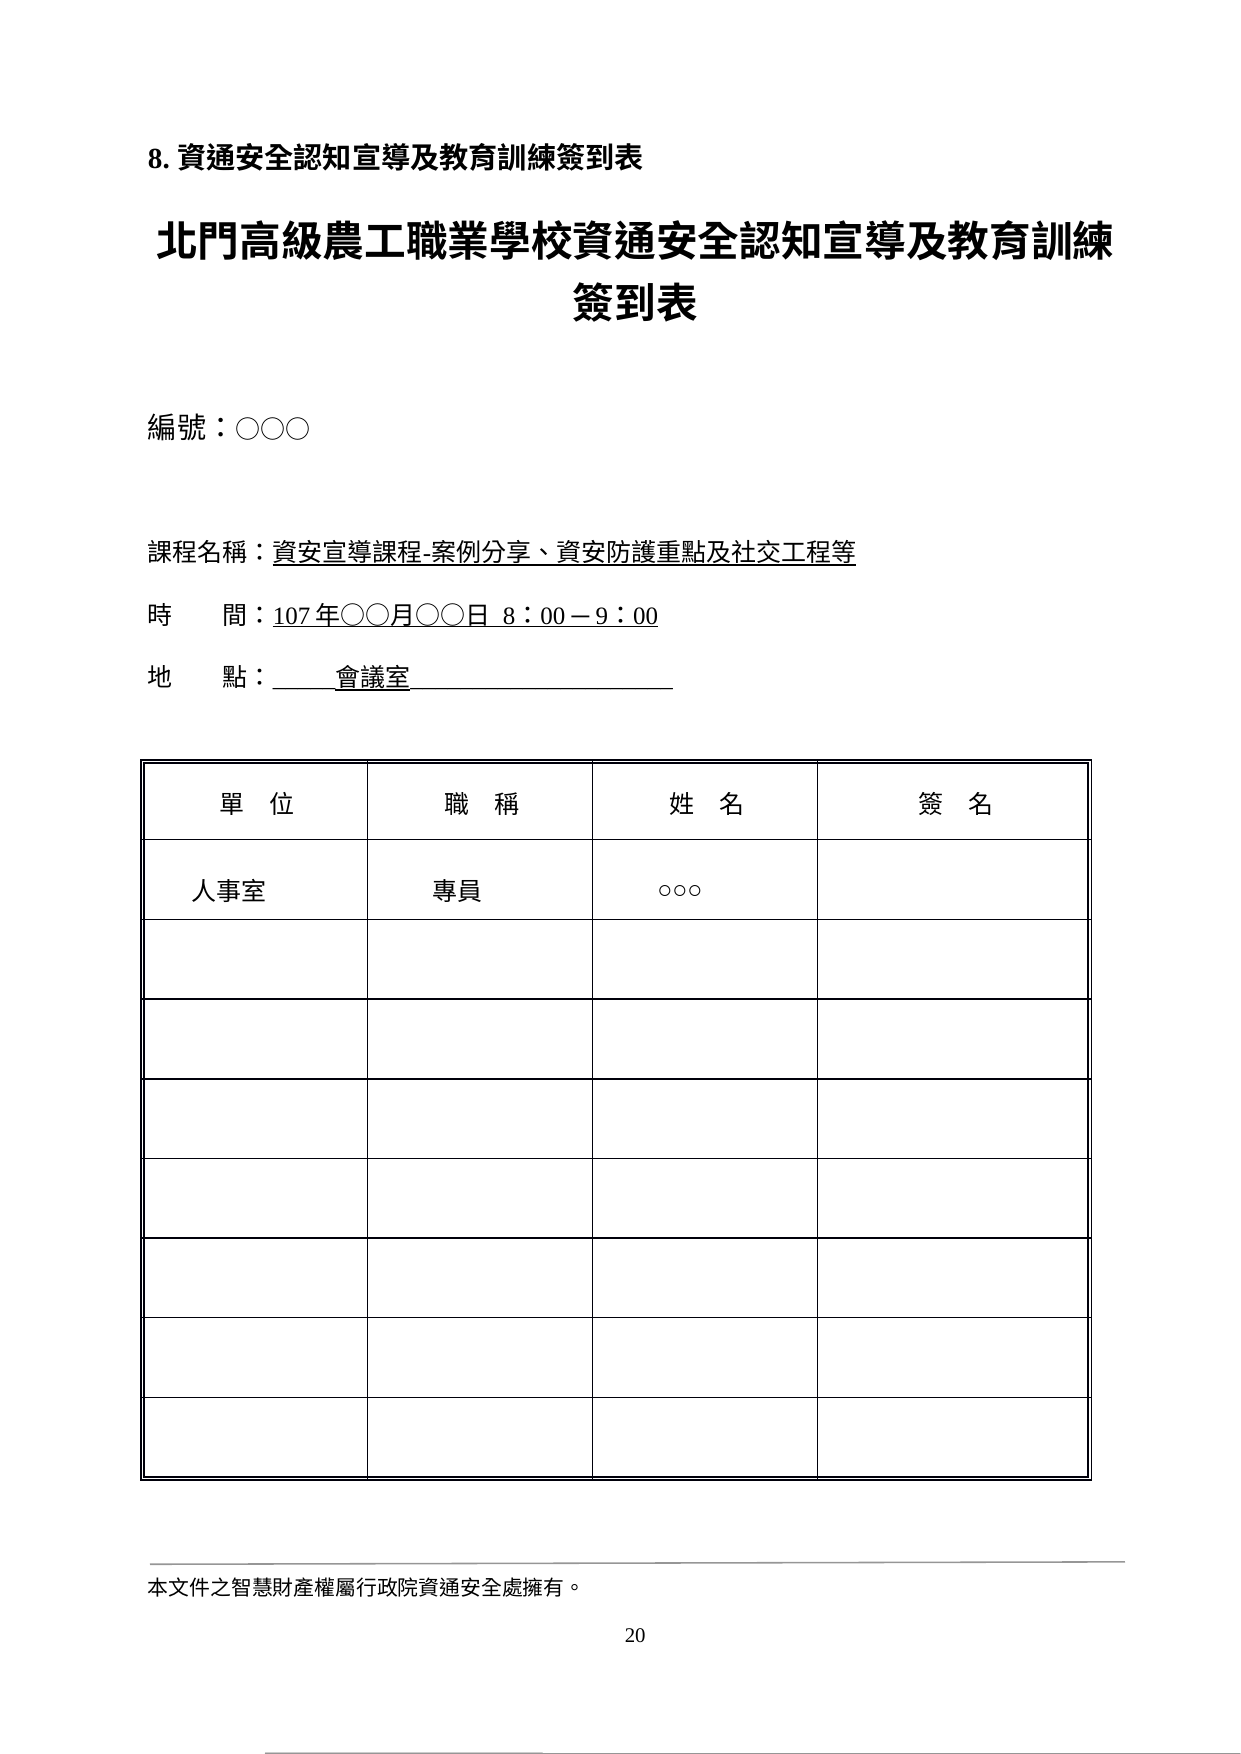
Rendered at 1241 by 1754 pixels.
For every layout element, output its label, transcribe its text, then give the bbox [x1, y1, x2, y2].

text 時 間：107年○○月○○日 8：00 ─ 9：00 [148, 572, 1122, 634]
table_header 職 稱 [368, 764, 592, 839]
table_cell [818, 840, 1087, 918]
table_cell [593, 1318, 817, 1397]
text 地 點：_____會議室_____________________ [148, 634, 1122, 697]
table_cell [368, 1000, 592, 1078]
table_cell 人事室 [145, 840, 367, 918]
table_cell 專員 [368, 840, 592, 918]
table_header 簽 名 [818, 764, 1087, 839]
text 北門高級農工職業學校資通安全認知宣導及教育訓練 簽到表 [148, 197, 1122, 322]
table_cell [593, 1239, 817, 1317]
table_header 姓 名 [593, 764, 817, 839]
table_cell [818, 1000, 1087, 1078]
table_cell [368, 1080, 592, 1157]
table_cell ○○○ [593, 840, 817, 918]
table_cell [368, 1159, 592, 1237]
table_cell [818, 920, 1087, 998]
table_cell [818, 1318, 1087, 1397]
text 課程名稱：資安宣導課程-案例分享、資安防護重點及社交工程等 [148, 509, 1122, 572]
table_cell [818, 1239, 1087, 1317]
text 編號：○○○ [148, 384, 1122, 447]
table_cell [818, 1080, 1087, 1157]
table_cell [593, 920, 817, 998]
table_cell [145, 1398, 367, 1476]
subtitle 資通安全認知宣導及教育訓練簽到表 [148, 134, 1122, 177]
table_cell [145, 1159, 367, 1237]
table_cell [818, 1398, 1087, 1476]
table_cell [818, 1159, 1087, 1237]
table_cell [145, 1318, 367, 1397]
table_cell [368, 1398, 592, 1476]
table_cell [593, 1000, 817, 1078]
table_cell [593, 1080, 817, 1157]
table_cell [593, 1398, 817, 1476]
table_cell [593, 1159, 817, 1237]
table_cell [145, 920, 367, 998]
table_cell [145, 1000, 367, 1078]
table_cell [145, 1239, 367, 1317]
table_header 單 位 [145, 764, 367, 839]
table_cell [145, 1080, 367, 1157]
table_cell [368, 1318, 592, 1397]
table_cell [368, 1239, 592, 1317]
table_cell [368, 920, 592, 998]
